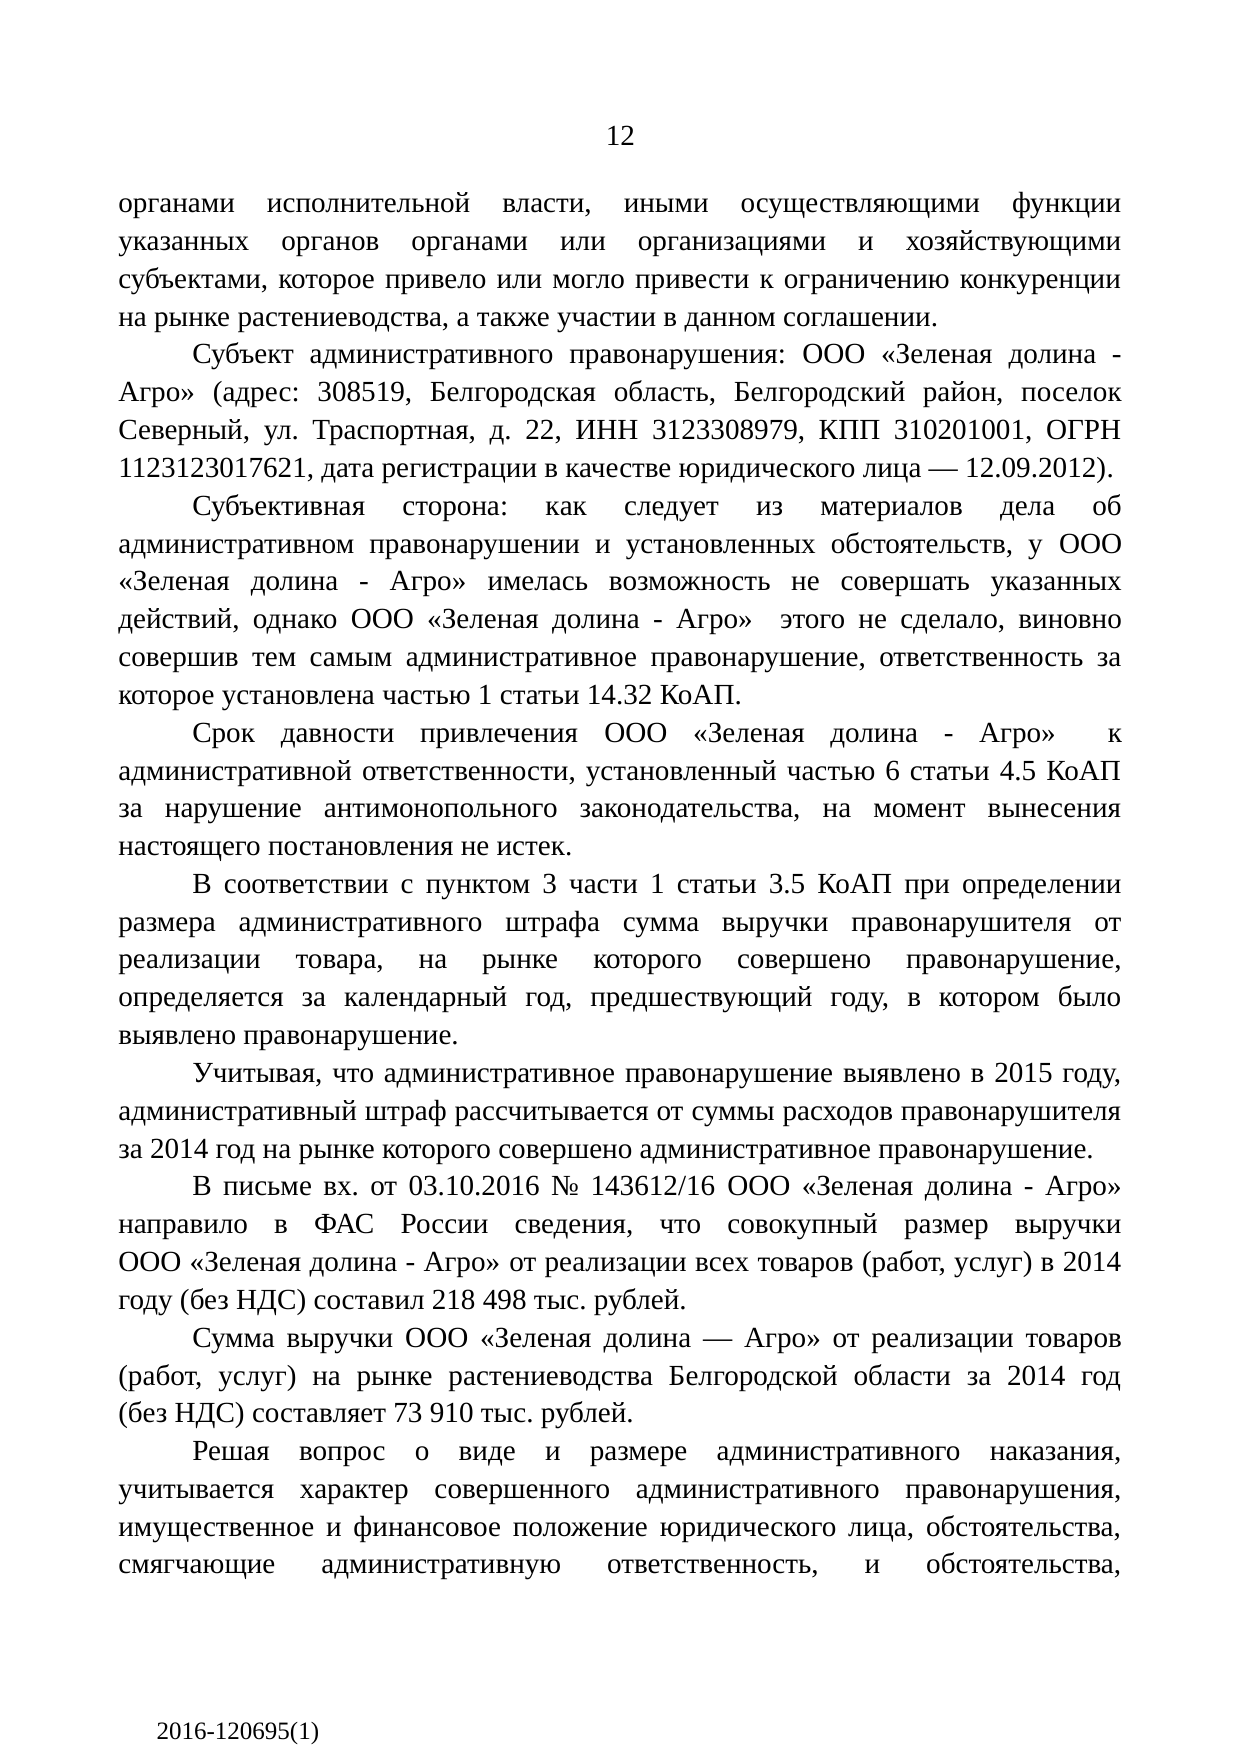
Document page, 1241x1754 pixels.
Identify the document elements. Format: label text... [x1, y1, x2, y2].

text Субъективная сторона: как следует из материалов дела об административном правонарушении и установленных обстоятельств, у ООО «Зеленая долина - Агро» имелась возможность не совершать указанных действий, однако ООО «Зеленая долина - Агро» этого не сделало, виновно совершив тем самым административное правонарушение, ответственность за которое установлена частью 1 статьи 14.32 КоАП. [118, 484, 1122, 711]
text Срок давности привлечения ООО «Зеленая долина - Агро» к административной ответственности, установленный частью 6 статьи 4.5 КоАП за нарушение антимонопольного законодательства, на момент вынесения настоящего постановления не истек. [118, 711, 1122, 862]
text Решая вопрос о виде и размере административного наказания, учитывается характер совершенного административного правонарушения, имущественное и финансовое положение юридического лица, обстоятельства, смягчающие административную ответственность, и обстоятельства, [118, 1429, 1122, 1580]
text В соответствии с пунктом 3 части 1 статьи 3.5 КоАП при определении размера административного штрафа сумма выручки правонарушителя от реализации товара, на рынке которого совершено правонарушение, определяется за календарный год, предшествующий году, в котором было выявлено правонарушение. [118, 862, 1122, 1051]
text Сумма выручки ООО «Зеленая долина — Агро» от реализации товаров (работ, услуг) на рынке растениеводства Белгородской области за 2014 год (без НДС) составляет 73 910 тыс. рублей. [118, 1316, 1122, 1429]
text Субъект административного правонарушения: ООО «Зеленая долина - Агро» (адрес: 308519, Белгородская область, Белгородский район, поселок Северный, ул. Траспортная, д. 22, ИНН 3123308979, КПП 310201001, ОГРН 1123123017621, дата регистрации в качестве юридического лица — 12.09.2012). [118, 332, 1122, 484]
text В письме вх. от 03.10.2016 № 143612/16 ООО «Зеленая долина - Агро» направило в ФАС России сведения, что совокупный размер выручки ООО «Зеленая долина - Агро» от реализации всех товаров (работ, услуг) в 2014 году (без НДС) составил 218 498 тыс. рублей. [118, 1164, 1122, 1316]
text Учитывая, что административное правонарушение выявлено в 2015 году, административный штраф рассчитывается от суммы расходов правонарушителя за 2014 год на рынке которого совершено административное правонарушение. [118, 1051, 1122, 1164]
text органами исполнительной власти, иными осуществляющими функции указанных органов органами или организациями и хозяйствующими субъектами, которое привело или могло привести к ограничению конкуренции на рынке растениеводства, а также участии в данном соглашении. [118, 181, 1122, 332]
